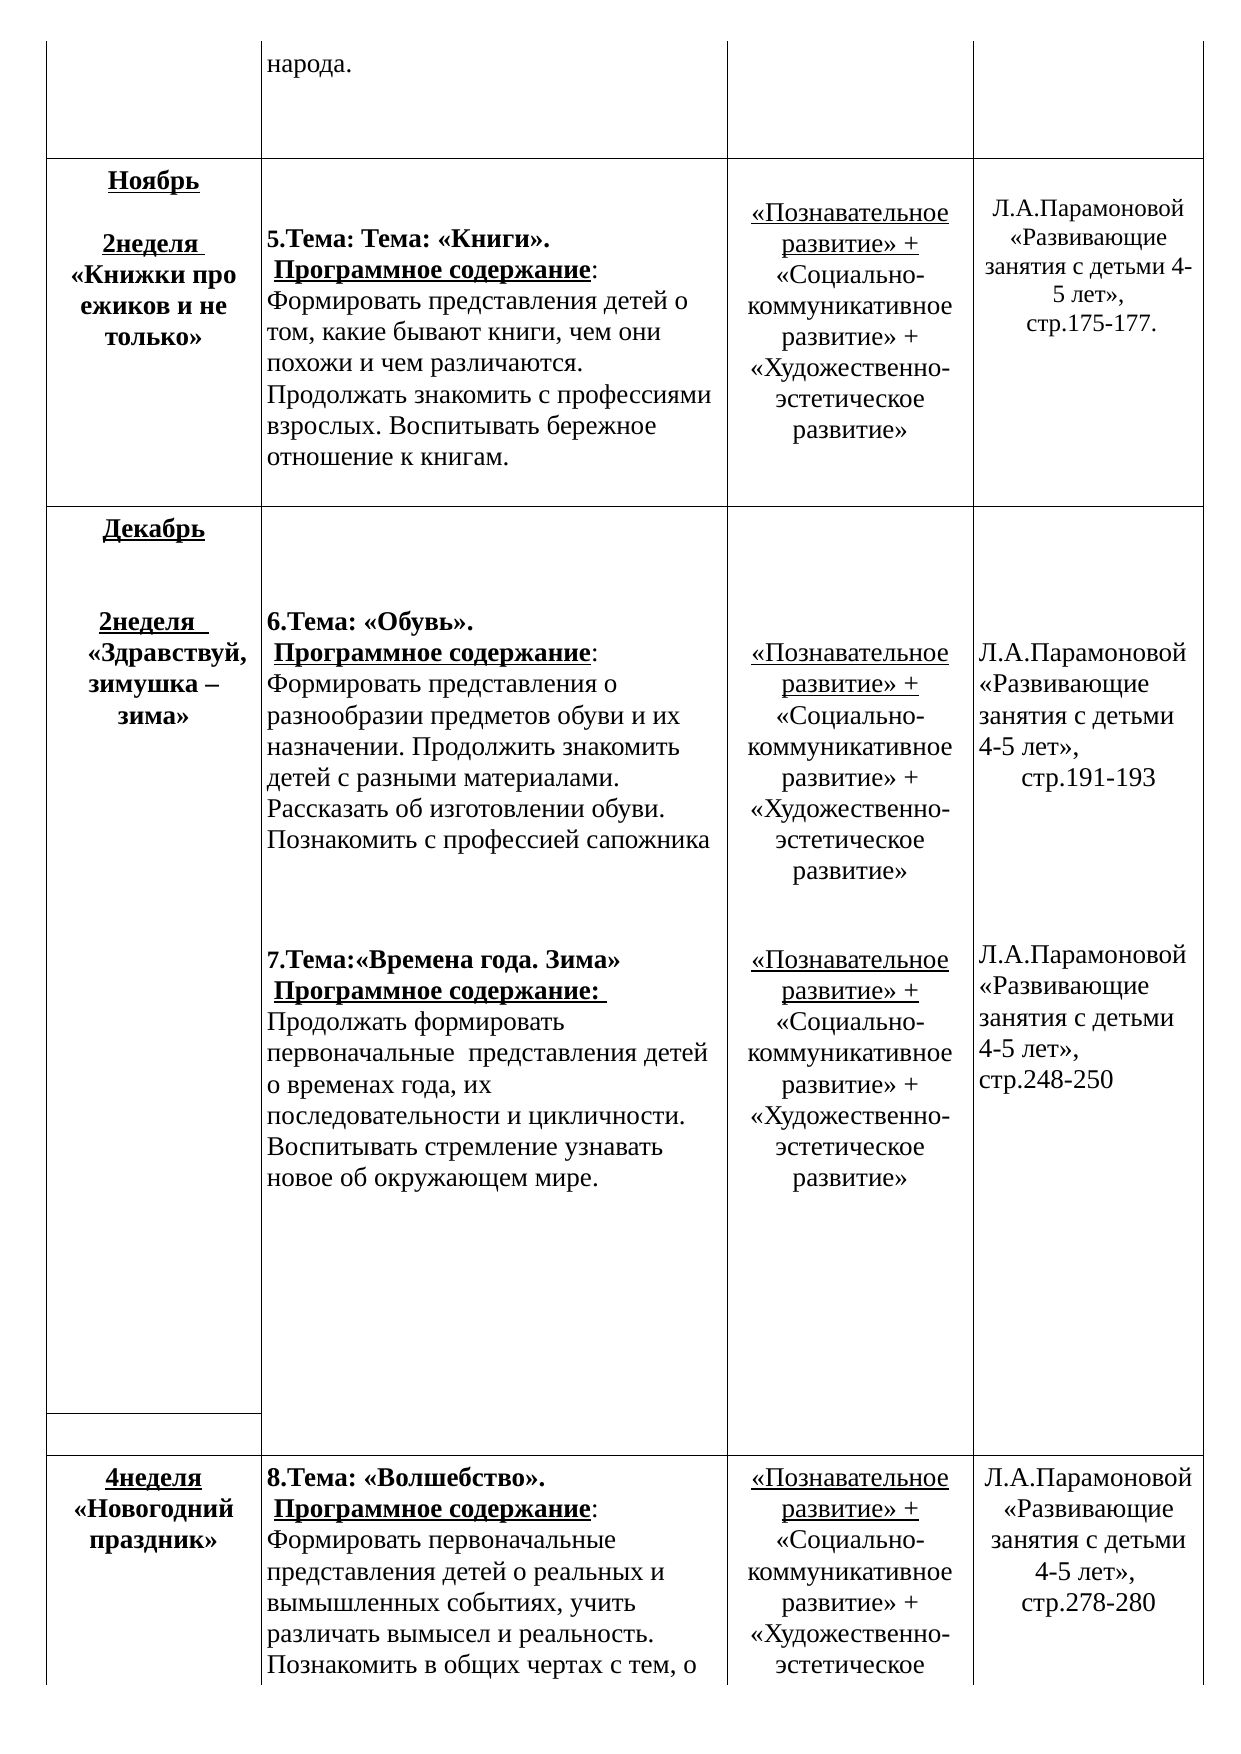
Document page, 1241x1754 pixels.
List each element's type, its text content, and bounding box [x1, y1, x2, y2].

table_cell Декабрь 2неделя «Здравствуй, зимушка – зима» [47, 507, 261, 1256]
table_cell [974, 116, 1203, 158]
table_cell [728, 41, 973, 116]
table_cell [974, 1256, 1203, 1454]
table_cell [262, 1256, 727, 1454]
table_cell [47, 1256, 261, 1413]
table_cell Л.А.Парамоновой «Развивающие занятия с детьми 4-5 лет», стр.278-280 [974, 1456, 1203, 1685]
table_cell [728, 1256, 973, 1454]
table_cell народа. [262, 41, 727, 116]
table_cell [728, 116, 973, 158]
table_cell [47, 41, 261, 116]
table_cell Ноябрь 2неделя «Книжки про ежиков и не только» [47, 159, 261, 506]
table_cell 4неделя «Новогодний праздник» [47, 1456, 261, 1685]
table_cell 5.Тема: Тема: «Книги». Программное содержание: Формировать представления детей о том, какие бывают книги, чем они похожи и чем различаются. Продолжать знакомить с профессиями взрослых. Воспитывать бережное отношение к книгам. [262, 159, 727, 506]
table_cell [47, 116, 261, 158]
table_cell [262, 116, 727, 158]
table_cell 6.Тема: «Обувь». Программное содержание: Формировать представления о разнообразии предметов обуви и их назначении. Продолжить знакомить детей с разными материалами. Рассказать об изготовлении обуви. Познакомить с профессией сапожника 7.Тема:«Времена года. Зима» Программное содержание: Продолжать формировать первоначальные представления детей о временах года, их последовательности и цикличности. Воспитывать стремление узнавать новое об окружающем мире. [262, 507, 727, 1256]
table_cell «Познавательное развитие» + «Социально-коммуникативное развитие» + «Художественно-эстетическое развитие» [728, 159, 973, 506]
table_cell [47, 1414, 261, 1454]
table_cell «Познавательное развитие» + «Социально-коммуникативное развитие» + «Художественно-эстетическое [728, 1456, 973, 1685]
table_cell Л.А.Парамоновой «Развивающие занятия с детьми 4-5 лет», стр.175-177. [974, 159, 1203, 506]
table_cell «Познавательное развитие» + «Социально-коммуникативное развитие» + «Художественно-эстетическое развитие» «Познавательное развитие» + «Социально-коммуникативное развитие» + «Художественно-эстетическое развитие» [728, 507, 973, 1256]
table_cell [974, 41, 1203, 116]
table_cell 8.Тема: «Волшебство». Программное содержание: Формировать первоначальные представления детей о реальных и вымышленных событиях, учить различать вымысел и реальность. Познакомить в общих чертах с тем, о [262, 1456, 727, 1685]
table_cell Л.А.Парамоновой «Развивающие занятия с детьми 4-5 лет», стр.191-193 Л.А.Парамоновой «Развивающие занятия с детьми 4-5 лет», стр.248-250 [974, 507, 1203, 1256]
